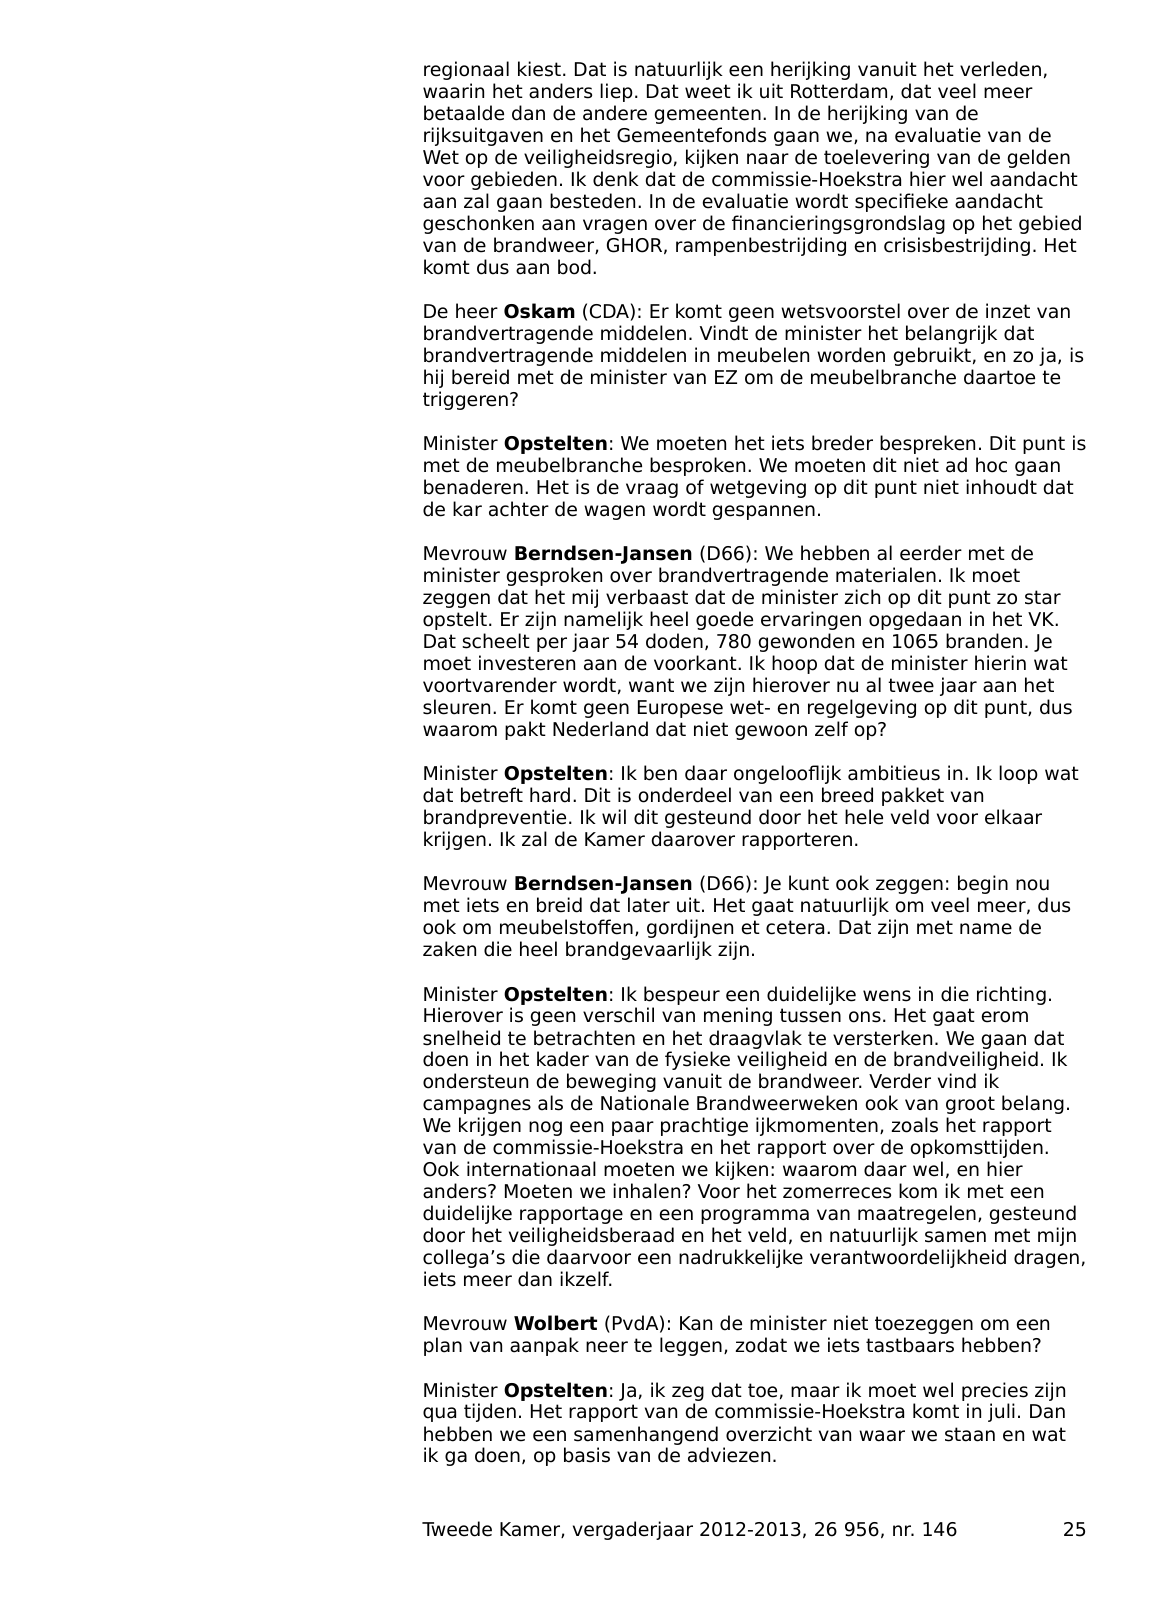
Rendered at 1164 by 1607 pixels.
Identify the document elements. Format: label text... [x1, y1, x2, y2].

text Minister Opstelten: We moeten het iets breder bespreken. Dit punt is met de meubelbranche besproken. We moeten dit niet ad hoc gaan benaderen. Het is de vraag of wetgeving op dit punt niet inhoudt dat de kar achter de wagen wordt gespannen. [422, 433, 1087, 521]
text Minister Opstelten: Ik ben daar ongelooflijk ambitieus in. Ik loop wat dat betreft hard. Dit is onderdeel van een breed pakket van brandpreventie. Ik wil dit gesteund door het hele veld voor elkaar krijgen. Ik zal de Kamer daarover rapporteren. [422, 763, 1087, 851]
text Mevrouw Wolbert (PvdA): Kan de minister niet toezeggen om een plan van aanpak neer te leggen, zodat we iets tastbaars hebben? [422, 1313, 1087, 1357]
text De heer Oskam (CDA): Er komt geen wetsvoorstel over de inzet van brandvertragende middelen. Vindt de minister het belangrijk dat brandvertragende middelen in meubelen worden gebruikt, en zo ja, is hij bereid met de minister van EZ om de meubelbranche daartoe te triggeren? [422, 301, 1087, 411]
text Mevrouw Berndsen-Jansen (D66): Je kunt ook zeggen: begin nou met iets en breid dat later uit. Het gaat natuurlijk om veel meer, dus ook om meubelstoffen, gordijnen et cetera. Dat zijn met name de zaken die heel brandgevaarlijk zijn. [422, 873, 1087, 961]
text Minister Opstelten: Ik bespeur een duidelijke wens in die richting. Hierover is geen verschil van mening tussen ons. Het gaat erom snelheid te betrachten en het draagvlak te versterken. We gaan dat doen in het kader van de fysieke veiligheid en de brandveiligheid. Ik ondersteun de beweging vanuit de brandweer. Verder vind ik campagnes als de Nationale Brandweerweken ook van groot belang. We krijgen nog een paar prachtige ijkmomenten, zoals het rapport van de commissie-Hoekstra en het rapport over de opkomsttijden. Ook internationaal moeten we kijken: waarom daar wel, en hier anders? Moeten we inhalen? Voor het zomerreces kom ik met een duidelijke rapportage en een programma van maatregelen, gesteund door het veiligheidsberaad en het veld, en natuurlijk samen met mijn collega’s die daarvoor een nadrukkelijke verantwoordelijkheid dragen, iets meer dan ikzelf. [422, 983, 1087, 1291]
text regionaal kiest. Dat is natuurlijk een herijking vanuit het verleden, waarin het anders liep. Dat weet ik uit Rotterdam, dat veel meer betaalde dan de andere gemeenten. In de herijking van de rijksuitgaven en het Gemeentefonds gaan we, na evaluatie van de Wet op de veiligheidsregio, kijken naar de toelevering van de gelden voor gebieden. Ik denk dat de commissie-Hoekstra hier wel aandacht aan zal gaan besteden. In de evaluatie wordt specifieke aandacht geschonken aan vragen over de financieringsgrondslag op het gebied van de brandweer, GHOR, rampenbestrijding en crisisbestrijding. Het komt dus aan bod. [422, 59, 1087, 279]
text Mevrouw Berndsen-Jansen (D66): We hebben al eerder met de minister gesproken over brandvertragende materialen. Ik moet zeggen dat het mij verbaast dat de minister zich op dit punt zo star opstelt. Er zijn namelijk heel goede ervaringen opgedaan in het VK. Dat scheelt per jaar 54 doden, 780 gewonden en 1065 branden. Je moet investeren aan de voorkant. Ik hoop dat de minister hierin wat voortvarender wordt, want we zijn hierover nu al twee jaar aan het sleuren. Er komt geen Europese wet- en regelgeving op dit punt, dus waarom pakt Nederland dat niet gewoon zelf op? [422, 543, 1087, 741]
text Minister Opstelten: Ja, ik zeg dat toe, maar ik moet wel precies zijn qua tijden. Het rapport van de commissie-Hoekstra komt in juli. Dan hebben we een samenhangend overzicht van waar we staan en wat ik ga doen, op basis van de adviezen. [422, 1379, 1087, 1467]
